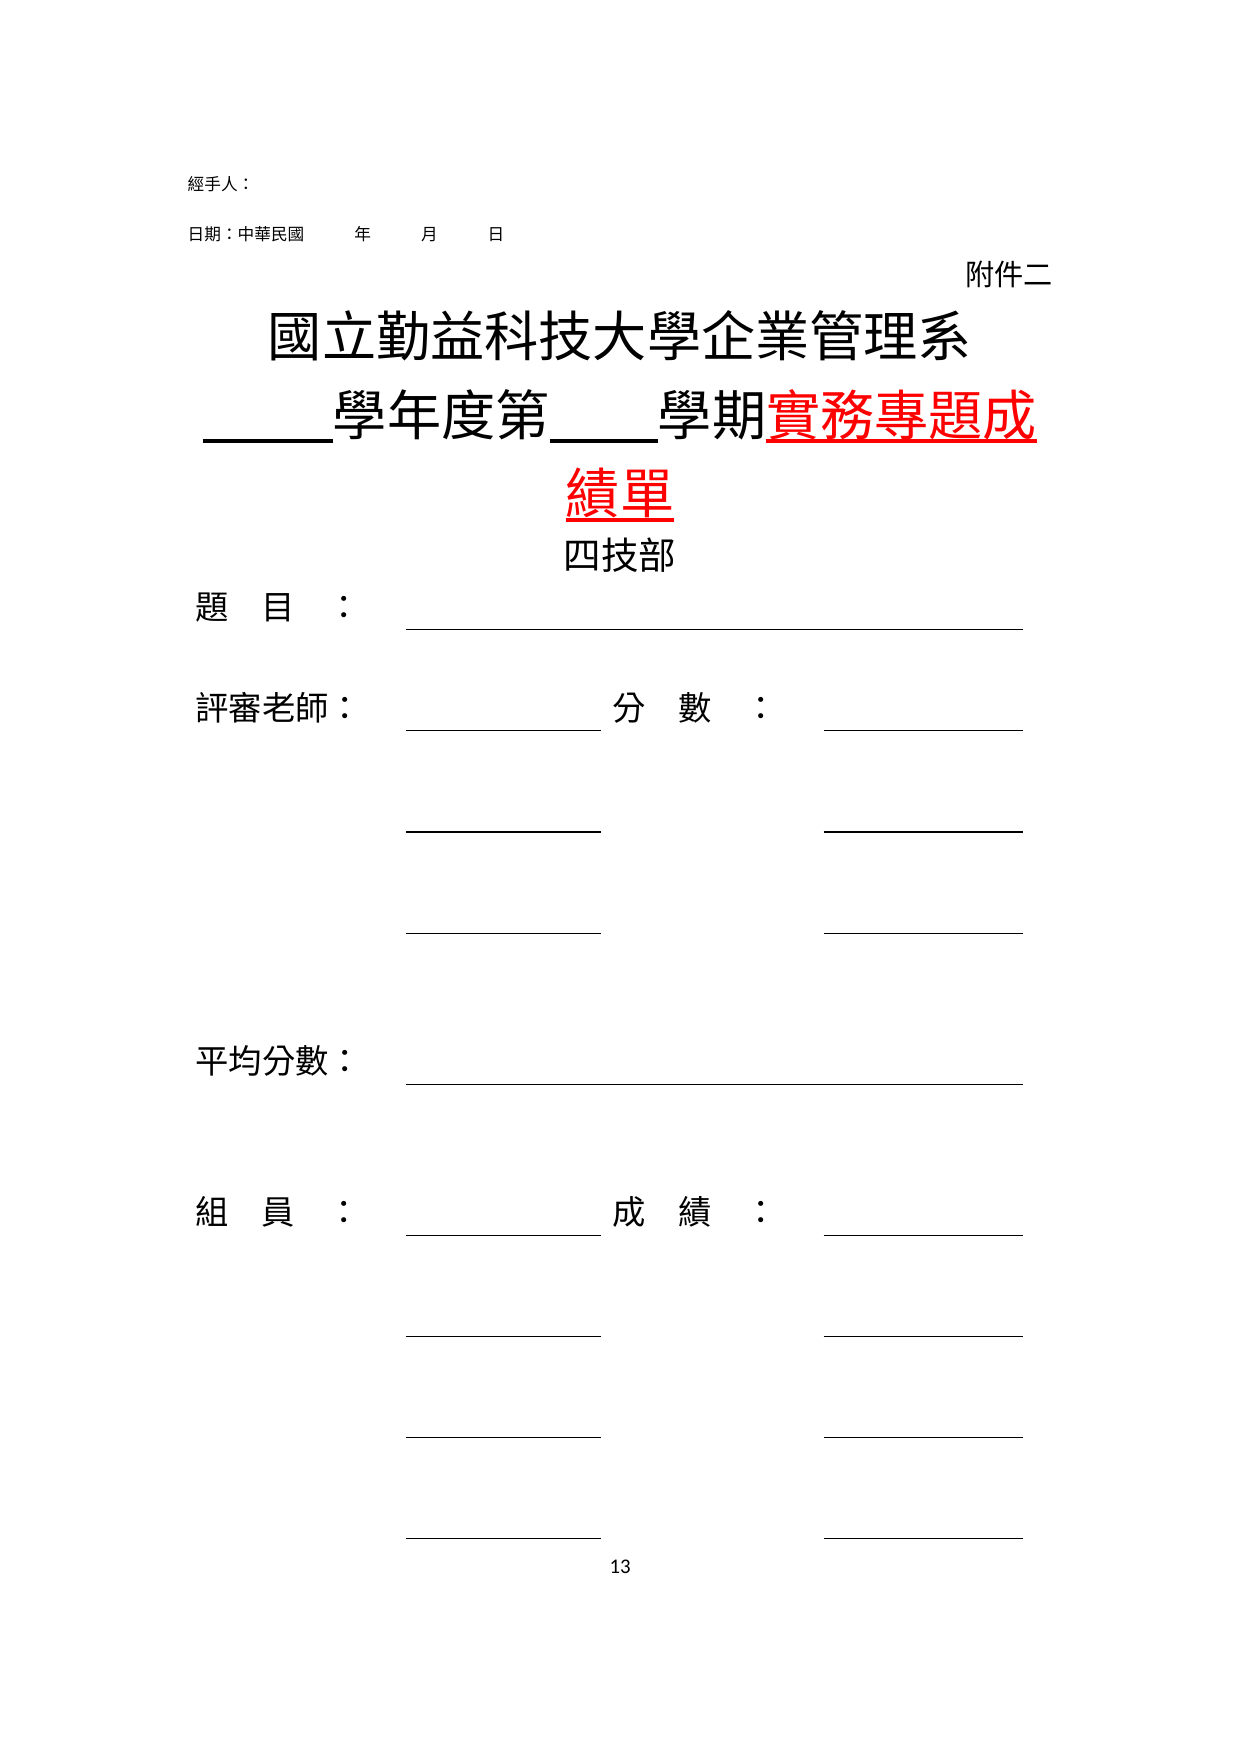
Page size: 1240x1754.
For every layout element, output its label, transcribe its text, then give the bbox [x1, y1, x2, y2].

table_cell [923, 1438, 1023, 1488]
table_cell [824, 1438, 923, 1488]
table_cell [601, 1235, 823, 1286]
table_cell [601, 781, 823, 831]
table_cell [504, 1438, 601, 1488]
subtitle 附件二 [187, 250, 1052, 294]
table_cell [601, 883, 823, 932]
table_cell [824, 1387, 1023, 1437]
table_cell [824, 781, 1023, 831]
table_cell [601, 1437, 823, 1488]
table_cell [406, 883, 601, 932]
table_cell [406, 1488, 601, 1538]
table_cell [406, 1337, 503, 1387]
table_cell [824, 1337, 923, 1387]
table_cell [601, 630, 823, 680]
table_cell [923, 833, 1023, 882]
table_cell [184, 1488, 406, 1538]
table_cell 分數： [601, 680, 823, 730]
table_cell [184, 1336, 406, 1387]
table_cell [824, 1488, 1023, 1538]
table_cell [601, 1286, 823, 1336]
table_cell [824, 1185, 1023, 1234]
table_cell [923, 1337, 1023, 1387]
table_cell [504, 984, 601, 1033]
table_cell [824, 731, 923, 781]
table_cell [824, 1135, 923, 1184]
table_cell [504, 1236, 601, 1286]
table_cell [601, 1135, 823, 1184]
table_cell [406, 1387, 601, 1437]
table_cell [184, 781, 406, 831]
table_cell [923, 1135, 1023, 1184]
table_cell [824, 883, 1023, 932]
table_cell [406, 781, 601, 831]
table_cell [406, 1085, 503, 1134]
table_cell [824, 1085, 923, 1134]
table_cell [824, 1236, 923, 1286]
table_cell [184, 1135, 406, 1184]
table_cell [504, 833, 601, 882]
table_cell [824, 934, 923, 983]
table_cell [504, 1135, 601, 1184]
table_cell [923, 1085, 1023, 1134]
table_cell [824, 630, 923, 680]
text 日期：中華民國 年 月 日 [187, 200, 1052, 250]
table_cell [184, 629, 406, 680]
table_cell [504, 1337, 601, 1387]
table_cell [184, 730, 406, 781]
table_cell [406, 1438, 503, 1488]
table_cell 評審老師： [184, 680, 406, 730]
table_cell 成績： [601, 1185, 823, 1234]
table_cell [406, 630, 503, 680]
table_header 題目： [184, 579, 406, 629]
table_cell [504, 1085, 601, 1134]
table_cell [406, 984, 503, 1033]
table_cell [601, 1336, 823, 1387]
text 國立勤益科技大學企業管理系 [187, 294, 1052, 372]
table_cell [923, 630, 1023, 680]
table_cell 平均分數： [184, 1034, 406, 1083]
table_cell [824, 984, 923, 1033]
table_cell [601, 1488, 823, 1538]
table_cell [923, 984, 1023, 1033]
text 經手人： [187, 150, 1052, 200]
table_header [406, 579, 1023, 629]
table_cell [923, 731, 1023, 781]
table_cell [504, 731, 601, 781]
text 四技部 [187, 529, 1052, 579]
table_cell [504, 934, 601, 983]
table_cell [824, 1286, 1023, 1336]
table_cell [184, 933, 406, 983]
table_cell [923, 934, 1023, 983]
table_cell [504, 630, 601, 680]
table_cell [824, 833, 923, 882]
table_cell [601, 730, 823, 781]
table_cell [601, 933, 823, 983]
table_cell [184, 1286, 406, 1336]
table_cell [824, 680, 1023, 730]
table_cell [184, 1387, 406, 1437]
table_cell [406, 680, 601, 730]
table_cell [601, 1387, 823, 1437]
table_cell [406, 1236, 503, 1286]
table_cell [406, 1135, 503, 1184]
table_cell [184, 883, 406, 932]
table_cell [406, 1185, 601, 1234]
table_cell [406, 934, 503, 983]
table_cell [601, 984, 823, 1033]
table_cell 組員： [184, 1185, 406, 1234]
table_cell [184, 1437, 406, 1488]
table_cell [601, 1085, 823, 1134]
table_cell [601, 831, 823, 882]
table_cell [184, 1235, 406, 1286]
table_cell [406, 731, 503, 781]
table_cell [406, 833, 503, 882]
table_cell [184, 831, 406, 882]
table_cell [923, 1236, 1023, 1286]
table_cell [406, 1286, 601, 1336]
text 學年度第 學期實務專題成績單 [187, 372, 1052, 529]
table_cell [406, 1034, 1023, 1083]
table_cell [184, 1084, 406, 1134]
table_cell [184, 984, 406, 1033]
